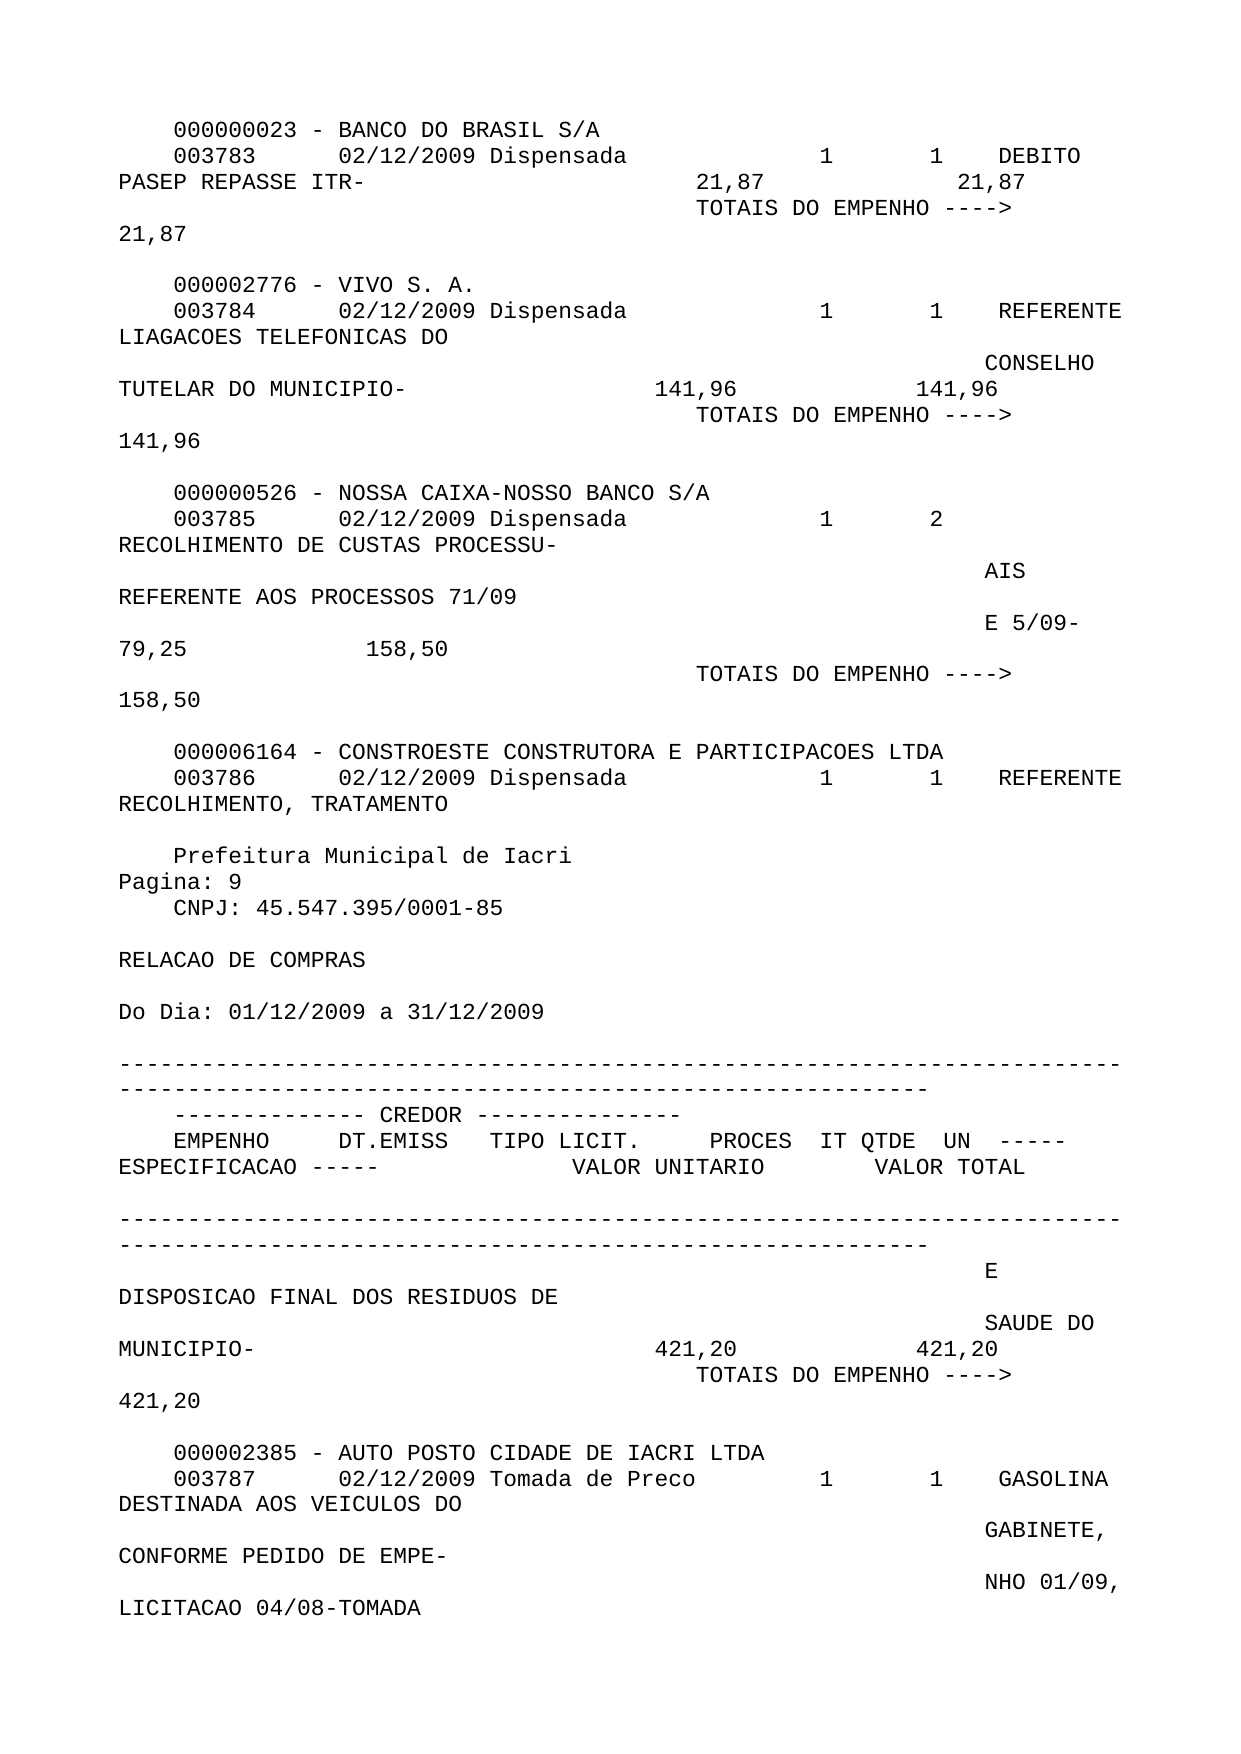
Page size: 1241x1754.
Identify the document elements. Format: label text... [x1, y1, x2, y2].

text 003786 02/12/2009 Dispensada 1 1 REFERENTE RECOLHIMENTO, TRATAMENTO [118, 767, 1122, 818]
text TOTAIS DO EMPENHO ----> 158,50 [118, 663, 1122, 715]
text 003787 02/12/2009 Tomada de Preco 1 1 GASOLINA DESTINADA AOS VEICULOS DO [118, 1467, 1122, 1519]
text Do Dia: 01/12/2009 a 31/12/2009 [118, 974, 1122, 1026]
text TOTAIS DO EMPENHO ----> 21,87 [118, 196, 1122, 248]
text 000002385 - AUTO POSTO CIDADE DE IACRI LTDA [118, 1441, 1122, 1467]
text 003784 02/12/2009 Dispensada 1 1 REFERENTE LIAGACOES TELEFONICAS DO [118, 300, 1122, 352]
text AIS REFERENTE AOS PROCESSOS 71/09 [118, 559, 1122, 611]
text GABINETE, CONFORME PEDIDO DE EMPE- [118, 1519, 1122, 1571]
text 000000023 - BANCO DO BRASIL S/A [118, 118, 1122, 144]
text TOTAIS DO EMPENHO ----> 421,20 [118, 1363, 1122, 1415]
text CONSELHO TUTELAR DO MUNICIPIO- 141,96 141,96 [118, 352, 1122, 403]
text -------------- CREDOR --------------- [118, 1104, 1122, 1130]
text TOTAIS DO EMPENHO ----> 141,96 [118, 403, 1122, 455]
text RELACAO DE COMPRAS [118, 922, 1122, 974]
text 003785 02/12/2009 Dispensada 1 2 RECOLHIMENTO DE CUSTAS PROCESSU- [118, 507, 1122, 559]
text Prefeitura Municipal de Iacri Pagina: 9 [118, 844, 1122, 896]
text E DISPOSICAO FINAL DOS RESIDUOS DE [118, 1259, 1122, 1311]
text E 5/09- 79,25 158,50 [118, 611, 1122, 663]
text ------------------------------------------------------------------------------------------------------------------------------------ [118, 1026, 1122, 1104]
text 000000526 - NOSSA CAIXA-NOSSO BANCO S/A [118, 481, 1122, 507]
text SAUDE DO MUNICIPIO- 421,20 421,20 [118, 1311, 1122, 1363]
text 000002776 - VIVO S. A. [118, 274, 1122, 300]
text EMPENHO DT.EMISS TIPO LICIT. PROCES IT QTDE UN ----- ESPECIFICACAO ----- VALOR UNITARIO VALOR TOTAL [118, 1130, 1122, 1182]
text CNPJ: 45.547.395/0001-85 [118, 896, 1122, 922]
text 000006164 - CONSTROESTE CONSTRUTORA E PARTICIPACOES LTDA [118, 741, 1122, 767]
text 003783 02/12/2009 Dispensada 1 1 DEBITO PASEP REPASSE ITR- 21,87 21,87 [118, 144, 1122, 196]
text NHO 01/09, LICITACAO 04/08-TOMADA [118, 1571, 1122, 1622]
text ------------------------------------------------------------------------------------------------------------------------------------ [118, 1182, 1122, 1259]
